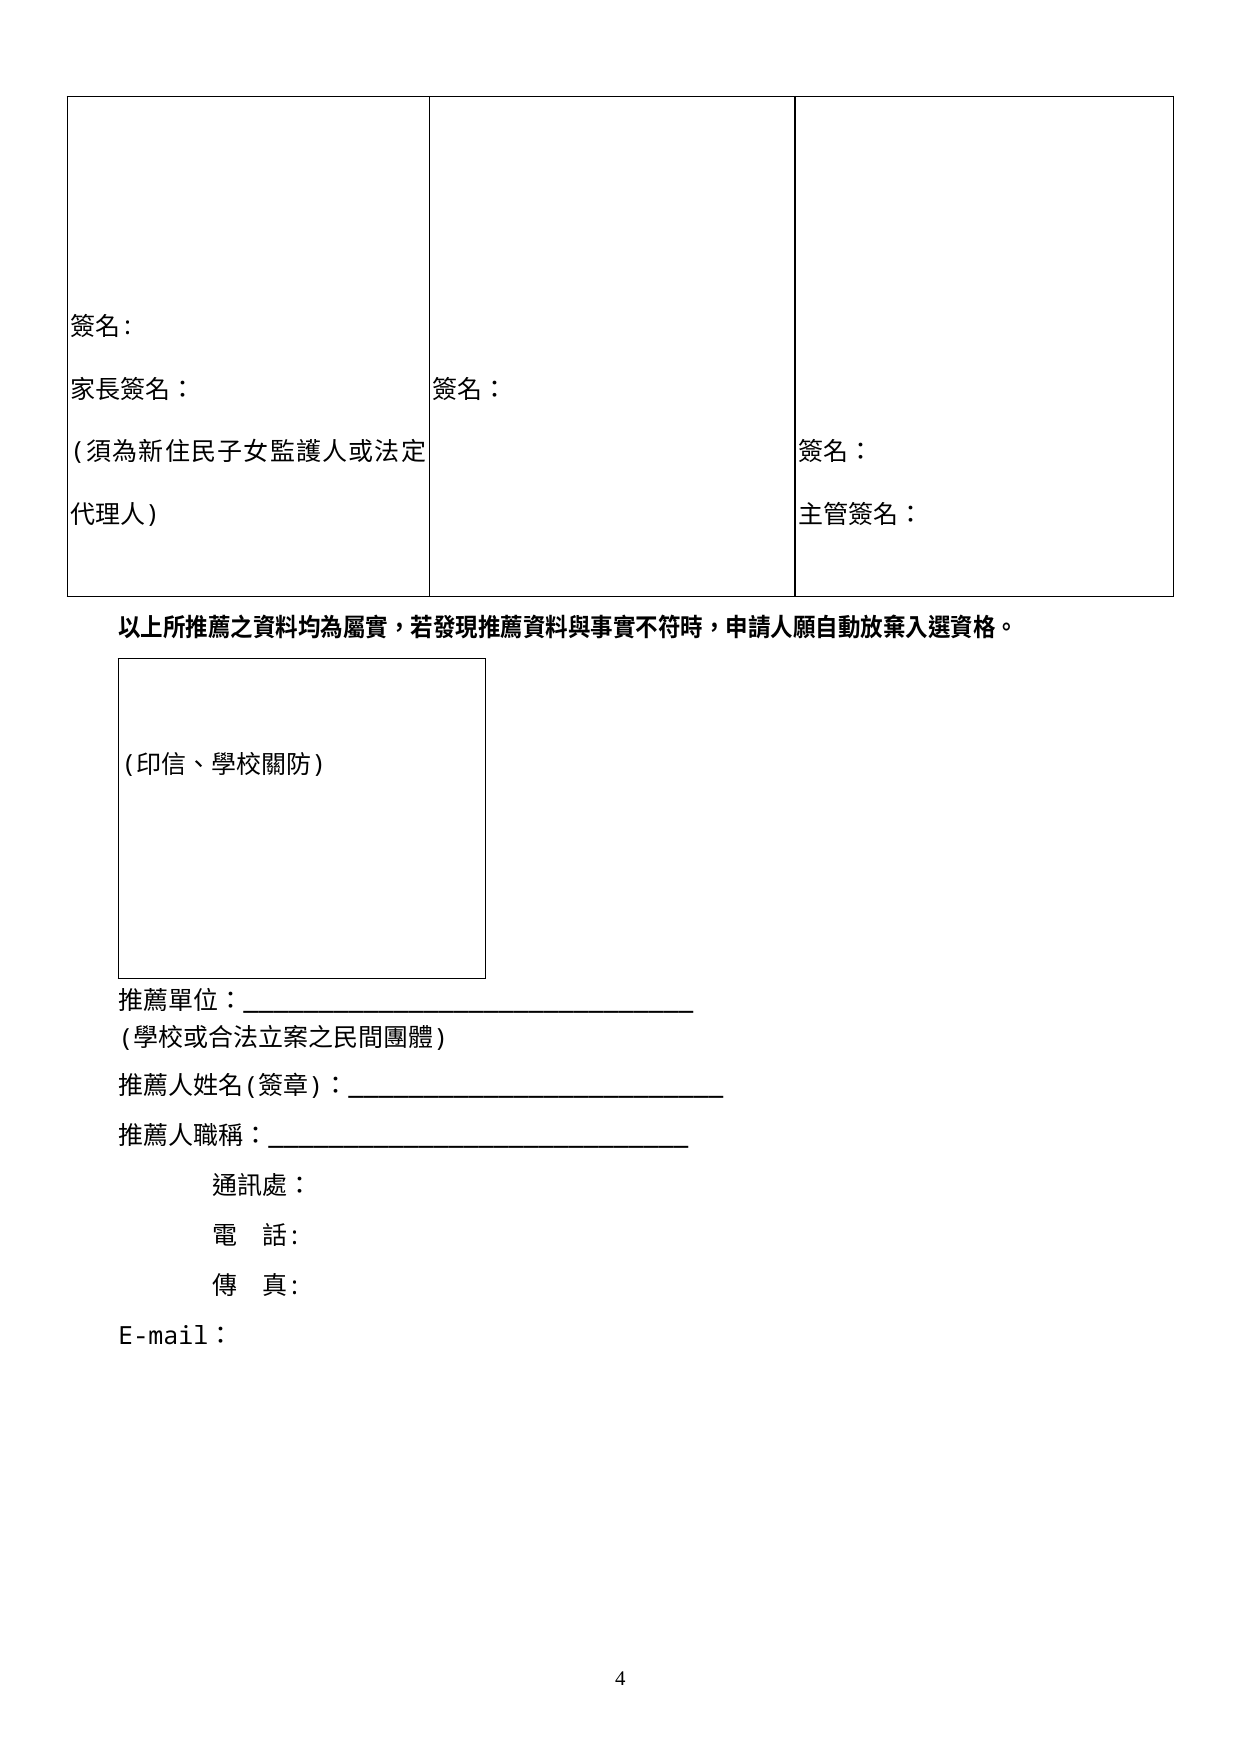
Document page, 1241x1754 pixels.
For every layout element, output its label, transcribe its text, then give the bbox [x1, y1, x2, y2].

text 傳 真: [212, 1254, 1122, 1304]
text 以上所推薦之資料均為屬實，若發現推薦資料與事實不符時，申請人願自動放棄入選資格。 [118, 597, 1122, 647]
text E-mail： [118, 1304, 1122, 1354]
text 通訊處： [212, 1154, 1122, 1204]
table_header (印信、學校關防) [119, 659, 485, 978]
table_cell 簽名: 家長簽名： (須為新住民子女監護人或法定代理人) [68, 97, 429, 596]
table_cell 簽名： 主管簽名： [796, 97, 1173, 596]
text 電 話: [212, 1204, 1122, 1254]
table_cell 簽名： [430, 97, 794, 596]
text (學校或合法立案之民間團體) [118, 1017, 1122, 1054]
text 推薦人姓名(簽章)：_________________________ [118, 1054, 1122, 1104]
text 推薦單位：______________________________ [118, 979, 1122, 1017]
text 推薦人職稱：____________________________ [118, 1104, 1122, 1154]
